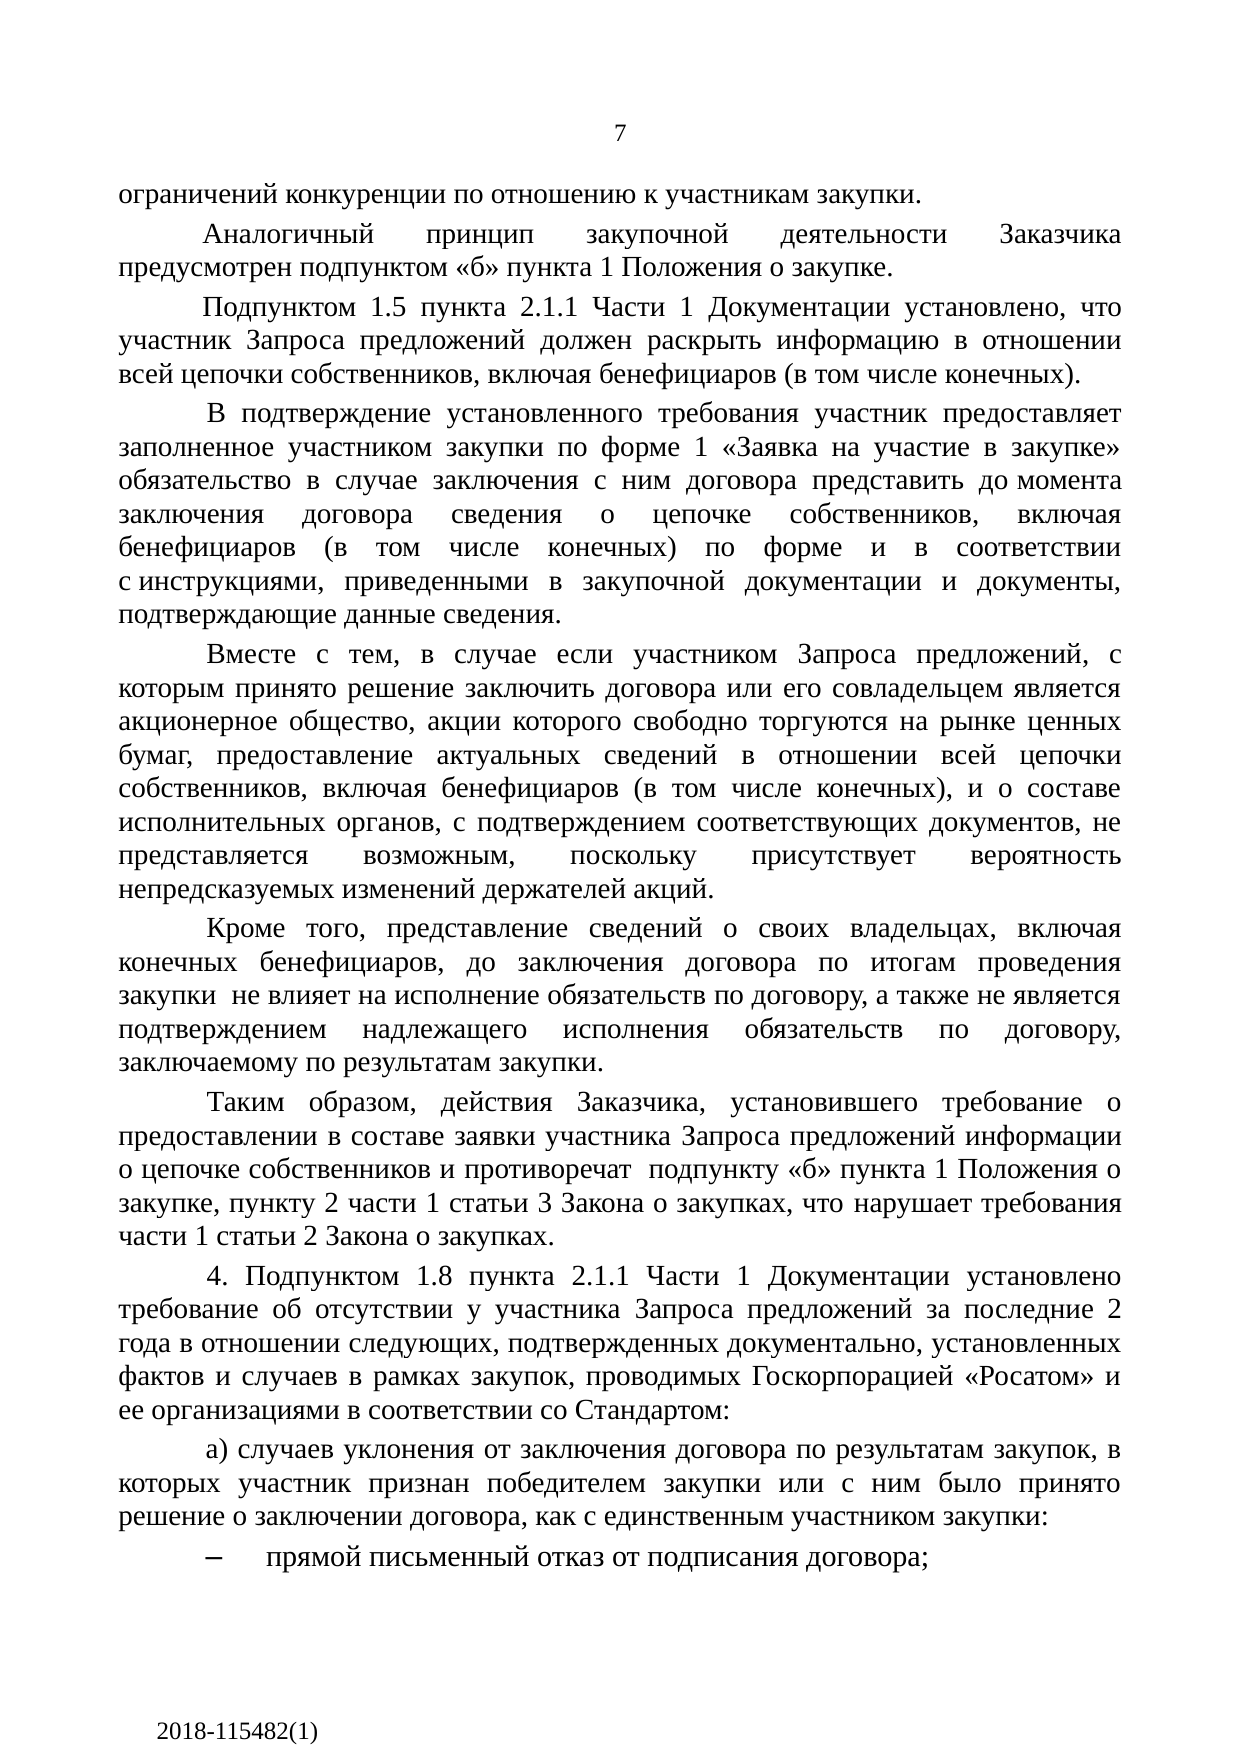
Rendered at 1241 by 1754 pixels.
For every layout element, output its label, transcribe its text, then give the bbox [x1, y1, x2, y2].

text Таким образом, действия Заказчика, установившего требование о предоставлении в составе заявки участника Запроса предложений информации о цепочке собственников и противоречат подпункту «б» пункта 1 Положения о закупке, пункту 2 части 1 статьи 3 Закона о закупках, что нарушает требования части 1 статьи 2 Закона о закупках. [118, 1084, 1122, 1252]
text ограничений конкуренции по отношению к участникам закупки. [118, 176, 1122, 210]
list прямой письменный отказ от подписания договора; [118, 1538, 1122, 1573]
text а) случаев уклонения от заключения договора по результатам закупок, в которых участник признан победителем закупки или с ним было принято решение о заключении договора, как с единственным участником закупки: [118, 1431, 1122, 1532]
text В подтверждение установленного требования участник предоставляет заполненное участником закупки по форме 1 «Заявка на участие в закупке» обязательство в случае заключения с ним договора представить до момента заключения договора сведения о цепочке собственников, включая бенефициаров (в том числе конечных) по форме и в соответствии с инструкциями, приведенными в закупочной документации и документы, подтверждающие данные сведения. [118, 395, 1122, 630]
text Вместе с тем, в случае если участником Запроса предложений, с которым принято решение заключить договора или его совладельцем является акционерное общество, акции которого свободно торгуются на рынке ценных бумаг, предоставление актуальных сведений в отношении всей цепочки собственников, включая бенефициаров (в том числе конечных), и о составе исполнительных органов, с подтверждением соответствующих документов, не представляется возможным, поскольку присутствует вероятность непредсказуемых изменений держателей акций. [118, 636, 1122, 904]
text Аналогичный принцип закупочной деятельности Заказчика предусмотрен подпунктом «б» пункта 1 Положения о закупке. [118, 216, 1122, 283]
text Кроме того, представление сведений о своих владельцах, включая конечных бенефициаров, до заключения договора по итогам проведения закупки не влияет на исполнение обязательств по договору, а также не является подтверждением надлежащего исполнения обязательств по договору, заключаемому по результатам закупки. [118, 910, 1122, 1078]
text Подпунктом 1.5 пункта 2.1.1 Части 1 Документации установлено, что участник Запроса предложений должен раскрыть информацию в отношении всей цепочки собственников, включая бенефициаров (в том числе конечных). [118, 289, 1122, 389]
text 4. Подпунктом 1.8 пункта 2.1.1 Части 1 Документации установлено требование об отсутствии у участника Запроса предложений за последние 2 года в отношении следующих, подтвержденных документально, установленных фактов и случаев в рамках закупок, проводимых Госкорпорацией «Росатом» и ее организациями в соответствии со Стандартом: [118, 1258, 1122, 1425]
